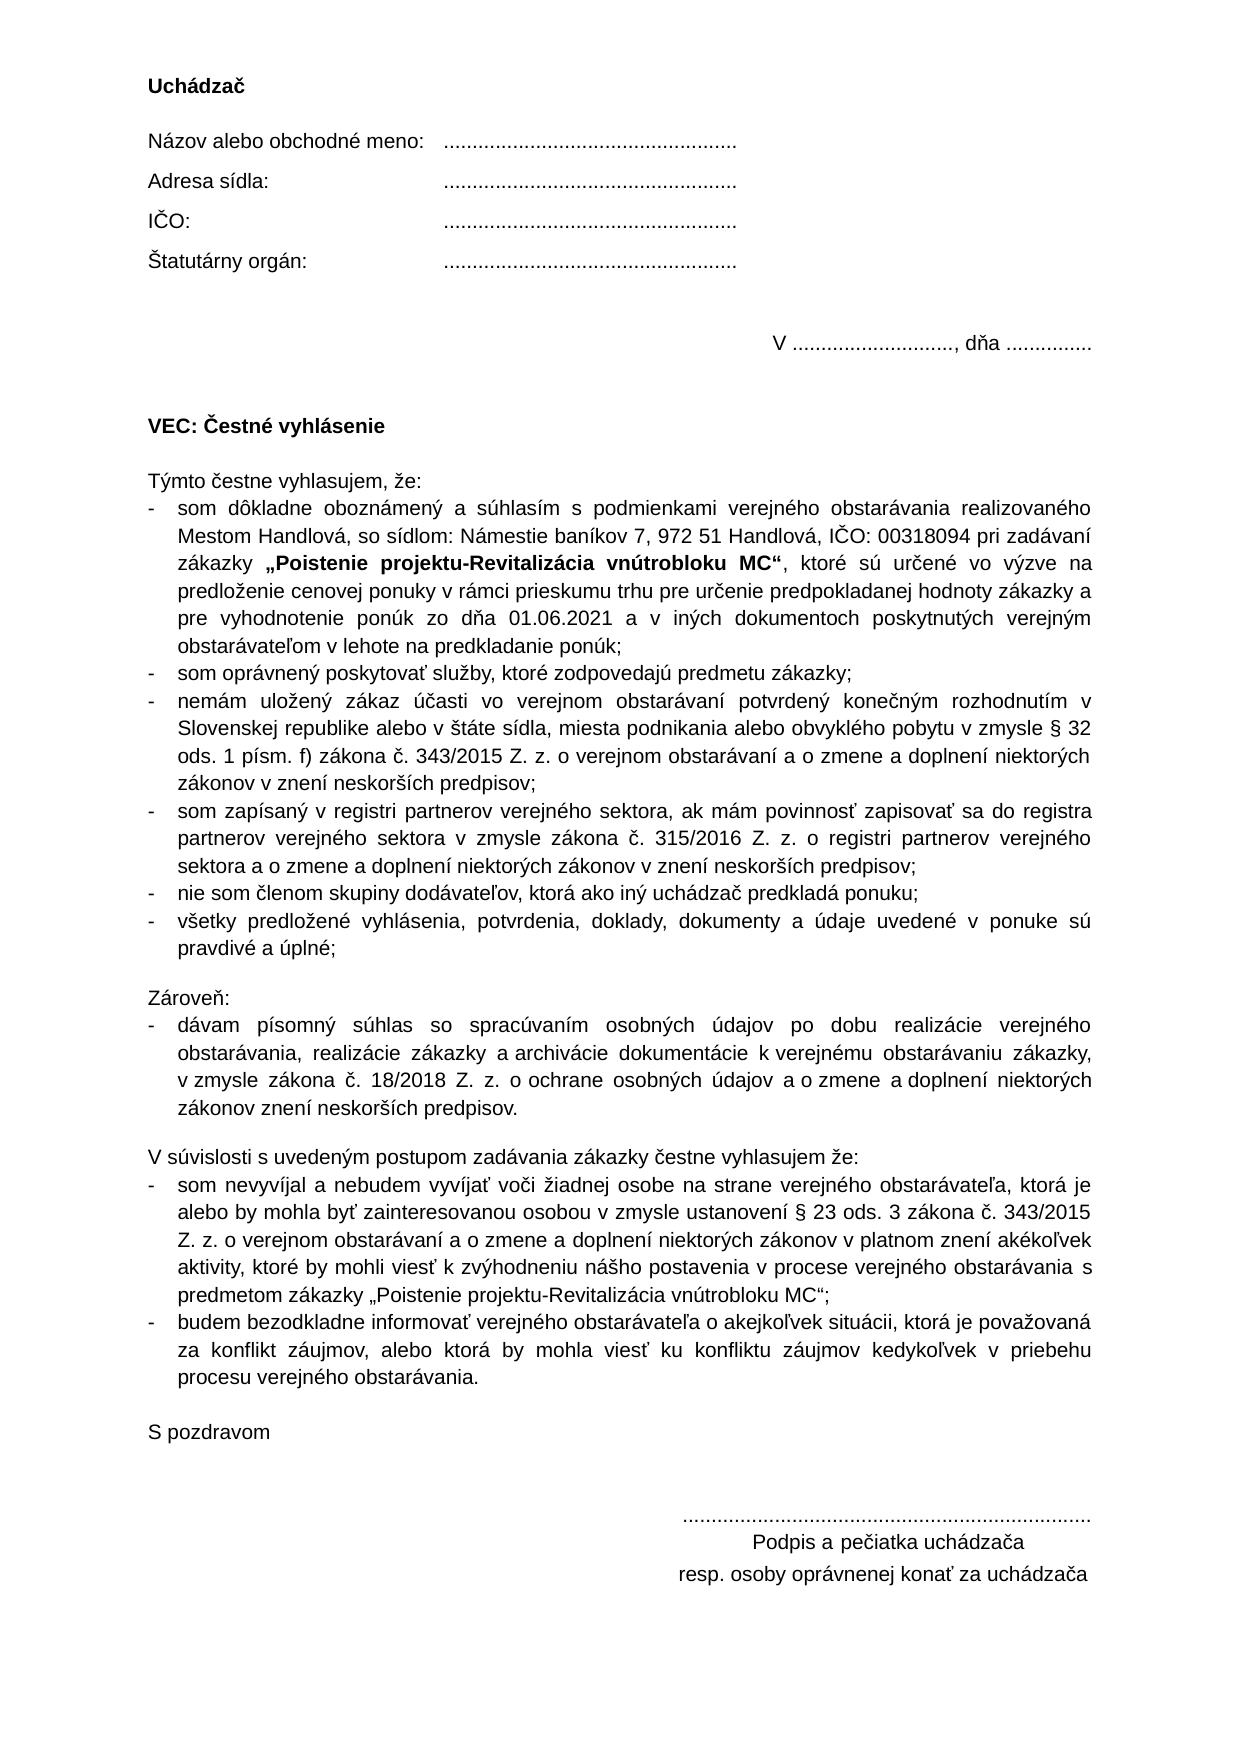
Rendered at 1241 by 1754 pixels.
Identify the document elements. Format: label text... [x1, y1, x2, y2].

text - som oprávnený poskytovať služby, ktoré zodpovedajú predmetu zákazky; [148, 661, 1092, 685]
text Štatutárny orgán: ................................................... [148, 249, 1092, 273]
text S pozdravom [148, 1420, 1092, 1444]
text resp. osoby oprávnenej konať za uchádzača [148, 1558, 1092, 1586]
text - som dôkladne oboznámený a súhlasím s podmienkami verejného obstarávania realizovaného Mestom Handlová, so sídlom: Námestie baníkov 7, 972 51 Handlová, IČO: 00318094 pri zadávaní zákazky „Poistenie projektu-Revitalizácia vnútrobloku MC“, ktoré sú určené vo výzve na predloženie cenovej ponuky v rámci prieskumu trhu pre určenie predpokladanej hodnoty zákazky a pre vyhodnotenie ponúk zo dňa 01.06.2021 a v iných dokumentoch poskytnutých verejným obstarávateľom v lehote na predkladanie ponúk; [148, 496, 1092, 658]
text - všetky predložené vyhlásenia, potvrdenia, doklady, dokumenty a údaje uvedené v ponuke sú pravdivé a úplné; [148, 909, 1092, 960]
text Zároveň: [148, 986, 1092, 1010]
text - nie som členom skupiny dodávateľov, ktorá ako iný uchádzač predkladá ponuku; [148, 881, 1092, 905]
text V súvislosti s uvedeným postupom zadávania zákazky čestne vyhlasujem že: [148, 1145, 1092, 1169]
text VEC: Čestné vyhlásenie [148, 414, 1092, 438]
text - som zapísaný v registri partnerov verejného sektora, ak mám povinnosť zapisovať sa do registra partnerov verejného sektora v zmysle zákona č. 315/2016 Z. z. o registri partnerov verejného sektora a o zmene a doplnení niektorých zákonov v znení neskorších predpisov; [148, 799, 1093, 878]
text - budem bezodkladne informovať verejného obstarávateľa o akejkoľvek situácii, ktorá je považovaná za konflikt záujmov, alebo ktorá by mohla viesť ku konfliktu záujmov kedykoľvek v priebehu procesu verejného obstarávania. [148, 1310, 1092, 1389]
text ....................................................................... [148, 1503, 1092, 1527]
text Názov alebo obchodné meno: ................................................... [148, 129, 1092, 153]
text Týmto čestne vyhlasujem, že: [148, 469, 1092, 493]
text - som nevyvíjal a nebudem vyvíjať voči žiadnej osobe na strane verejného obstarávateľa, ktorá je alebo by mohla byť zainteresovanou osobou v zmysle ustanovení § 23 ods. 3 zákona č. 343/2015 Z. z. o verejnom obstarávaní a o zmene a doplnení niektorých zákonov v platnom znení akékoľvek aktivity, ktoré by mohli viesť k zvýhodneniu nášho postavenia v procese verejného obstarávania s predmetom zákazky „Poistenie projektu-Revitalizácia vnútrobloku MC“; [148, 1173, 1092, 1307]
text Adresa sídla: ................................................... [148, 169, 1092, 193]
text - nemám uložený zákaz účasti vo verejnom obstarávaní potvrdený konečným rozhodnutím v Slovenskej republike alebo v štáte sídla, miesta podnikania alebo obvyklého pobytu v zmysle § 32 ods. 1 písm. f) zákona č. 343/2015 Z. z. o verejnom obstarávaní a o zmene a doplnení niektorých zákonov v znení neskorších predpisov; [148, 689, 1092, 795]
text - dávam písomný súhlas so spracúvaním osobných údajov po dobu realizácie verejného obstarávania, realizácie zákazky a archivácie dokumentácie k verejnému obstarávaniu zákazky, v zmysle zákona č. 18/2018 Z. z. o ochrane osobných údajov a o zmene a doplnení niektorých zákonov znení neskorších predpisov. [148, 1013, 1092, 1120]
text Uchádzač [148, 74, 1092, 98]
text Podpis a pečiatka uchádzača [148, 1530, 1092, 1554]
text IČO: ................................................... [148, 209, 1092, 233]
text V ............................, dňa ............... [148, 331, 1092, 355]
